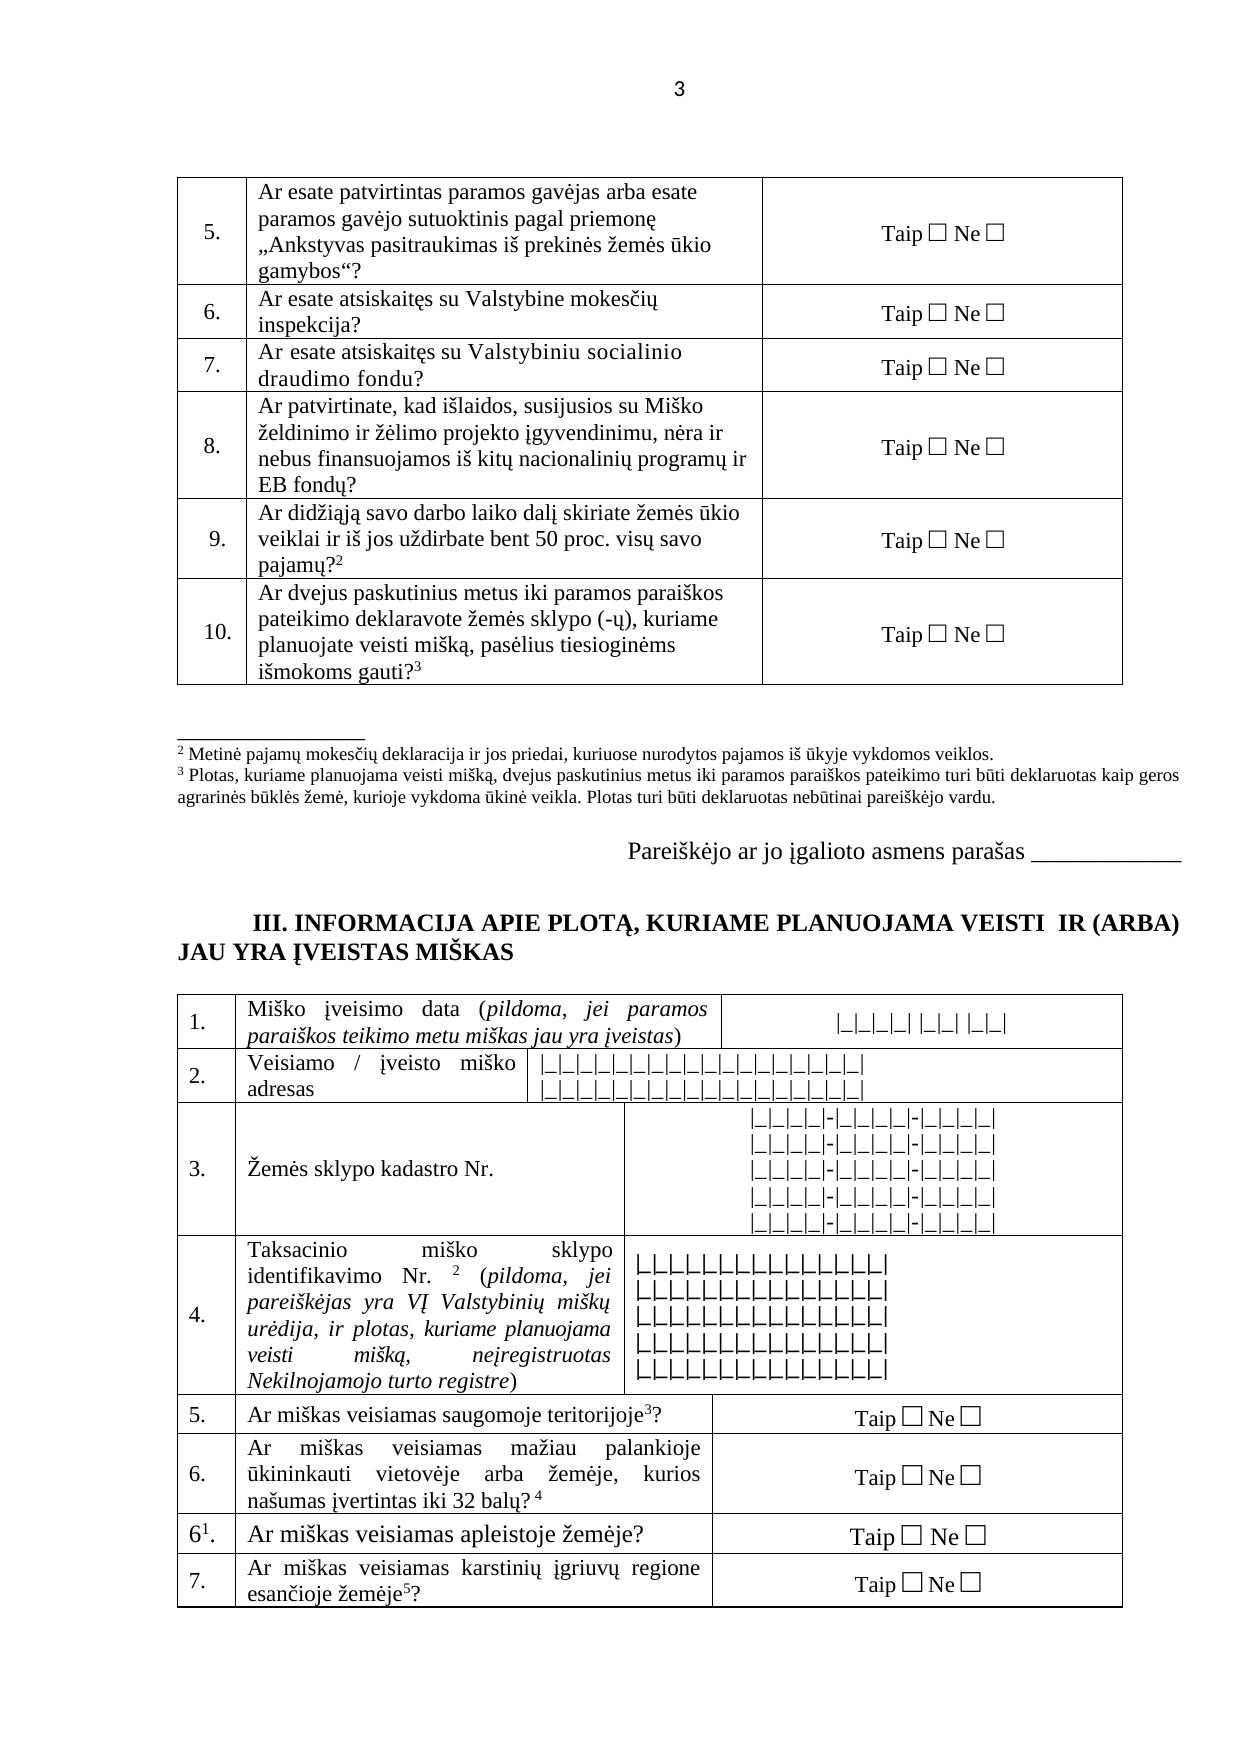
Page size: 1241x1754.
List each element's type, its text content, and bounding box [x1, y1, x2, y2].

table_cell 6. [178, 285, 246, 337]
table_cell 5. [178, 178, 246, 284]
table_cell 8. [178, 392, 246, 498]
text 3 Plotas, kuriame planuojama veisti mišką, dvejus paskutinius metus iki paramos paraiškos pateikimo turi būti deklaruotas kaip geros agrarinės būklės žemė, kurioje vykdoma ūkinė veikla. Plotas turi būti deklaruotas nebūtinai pareiškėjo vardu. [177, 764, 1181, 807]
table_cell Žemės sklypo kadastro Nr. [236, 1103, 624, 1234]
table_cell 2. [178, 1049, 235, 1102]
table_cell |_|_|_|_|_|_|_|_|_|_|_|_|_|_|_|_|_|_| |_|_|_|_|_|_|_|_|_|_|_|_|_|_|_|_|_|_| [528, 1049, 1122, 1102]
table_cell Ar esate atsiskaitęs su Valstybine mokesčių inspekcija? [247, 285, 762, 337]
table_cell Taip □ Ne □ [763, 579, 1122, 684]
table_cell 5. [178, 1395, 235, 1433]
text _______________ [177, 714, 1181, 743]
table_cell Taip □ Ne □ [763, 178, 1122, 284]
table_cell 10. [178, 579, 246, 684]
table_cell Ar esate atsiskaitęs su Valstybiniu socialinio draudimo fondu? [247, 339, 762, 391]
table_cell Taip □ Ne □ [763, 285, 1122, 337]
table_cell Taip □ Ne □ [763, 339, 1122, 391]
table_cell 3. [178, 1103, 235, 1234]
table_cell Ar patvirtinate, kad išlaidos, susijusios su Miško želdinimo ir žėlimo projekto įgyvendinimu, nėra ir nebus finansuojamos iš kitų nacionalinių programų ir EB fondų? [247, 392, 762, 498]
table_cell Ar miškas veisiamas karstinių įgriuvų regione esančioje žemėje5? [236, 1554, 712, 1606]
table_cell Taip □ Ne □ [713, 1514, 1122, 1553]
table_cell Taksacinio miško sklypo identifikavimo Nr. 2 (pildoma, jei pareiškėjas yra VĮ Valstybinių miškų urėdija, ir plotas, kuriame planuojama veisti mišką, neįregistruotas Nekilnojamojo turto registre) [236, 1236, 624, 1394]
table_cell Taip □ Ne □ [713, 1434, 1122, 1513]
text III. INFORMACIJA APIE plotą, kuriame planuojama VEISTI IR (arba) JAU YRA įveistas miškas [177, 908, 1181, 966]
table_cell Veisiamo / įveisto miško adresas [236, 1049, 527, 1102]
table_cell Ar miškas veisiamas saugomoje teritorijoje3? [236, 1395, 712, 1433]
table_cell 6. [178, 1434, 235, 1513]
table_header 1. [178, 995, 235, 1048]
table_cell Taip □ Ne □ [763, 392, 1122, 498]
table_cell Taip □ Ne □ [713, 1395, 1122, 1433]
table_cell Ar miškas veisiamas apleistoje žemėje? [236, 1514, 712, 1553]
text 2 Metinė pajamų mokesčių deklaracija ir jos priedai, kuriuose nurodytos pajamos iš ūkyje vykdomos veiklos. [177, 743, 1181, 764]
table_cell Ar didžiąją savo darbo laiko dalį skiriate žemės ūkio veiklai ir iš jos uždirbate bent 50 proc. visų savo pajamų?2 [247, 499, 762, 578]
table_cell 7. [178, 1554, 235, 1606]
table_cell 4. [178, 1236, 235, 1394]
text Pareiškėjo ar jo įgalioto asmens parašas ____________ [177, 836, 1181, 865]
table_cell 61. [178, 1514, 235, 1553]
table_cell Ar dvejus paskutinius metus iki paramos paraiškos pateikimo deklaravote žemės sklypo (-ų), kuriame planuojate veisti mišką, pasėlius tiesioginėms išmokoms gauti?3 [247, 579, 762, 684]
table_cell 9. [178, 499, 246, 578]
table_cell |_|_|_|_|_|_|_|_|_|_|_|_|_|_|_| |_|_|_|_|_|_|_|_|_|_|_|_|_|_|_| |_|_|_|_|_|_|_|_|_|_|_|_|_|_|_| |_|_|_|_|_|_|_|_|_|_|_|_|_|_|_| |_|_|_|_|_|_|_|_|_|_|_|_|_|_|_| [625, 1236, 1122, 1394]
table_cell 7. [178, 339, 246, 391]
table_cell Ar miškas veisiamas mažiau palankioje ūkininkauti vietovėje arba žemėje, kurios našumas įvertintas iki 32 balų? 4 [236, 1434, 712, 1513]
table_header |_|_|_|_| |_|_| |_|_| [722, 995, 1122, 1048]
table_header Miško įveisimo data (pildoma, jei paramos paraiškos teikimo metu miškas jau yra įveistas) [236, 995, 721, 1048]
table_cell Taip □ Ne □ [763, 499, 1122, 578]
table_cell |_|_|_|_|-|_|_|_|_|-|_|_|_|_| |_|_|_|_|-|_|_|_|_|-|_|_|_|_| |_|_|_|_|-|_|_|_|_|-|_|_|_|_| |_|_|_|_|-|_|_|_|_|-|_|_|_|_| |_|_|_|_|-|_|_|_|_|-|_|_|_|_| [625, 1103, 1122, 1234]
table_cell Taip □ Ne □ [713, 1554, 1122, 1606]
table_cell Ar esate patvirtintas paramos gavėjas arba esate paramos gavėjo sutuoktinis pagal priemonę „Ankstyvas pasitraukimas iš prekinės žemės ūkio gamybos“? [247, 178, 762, 284]
